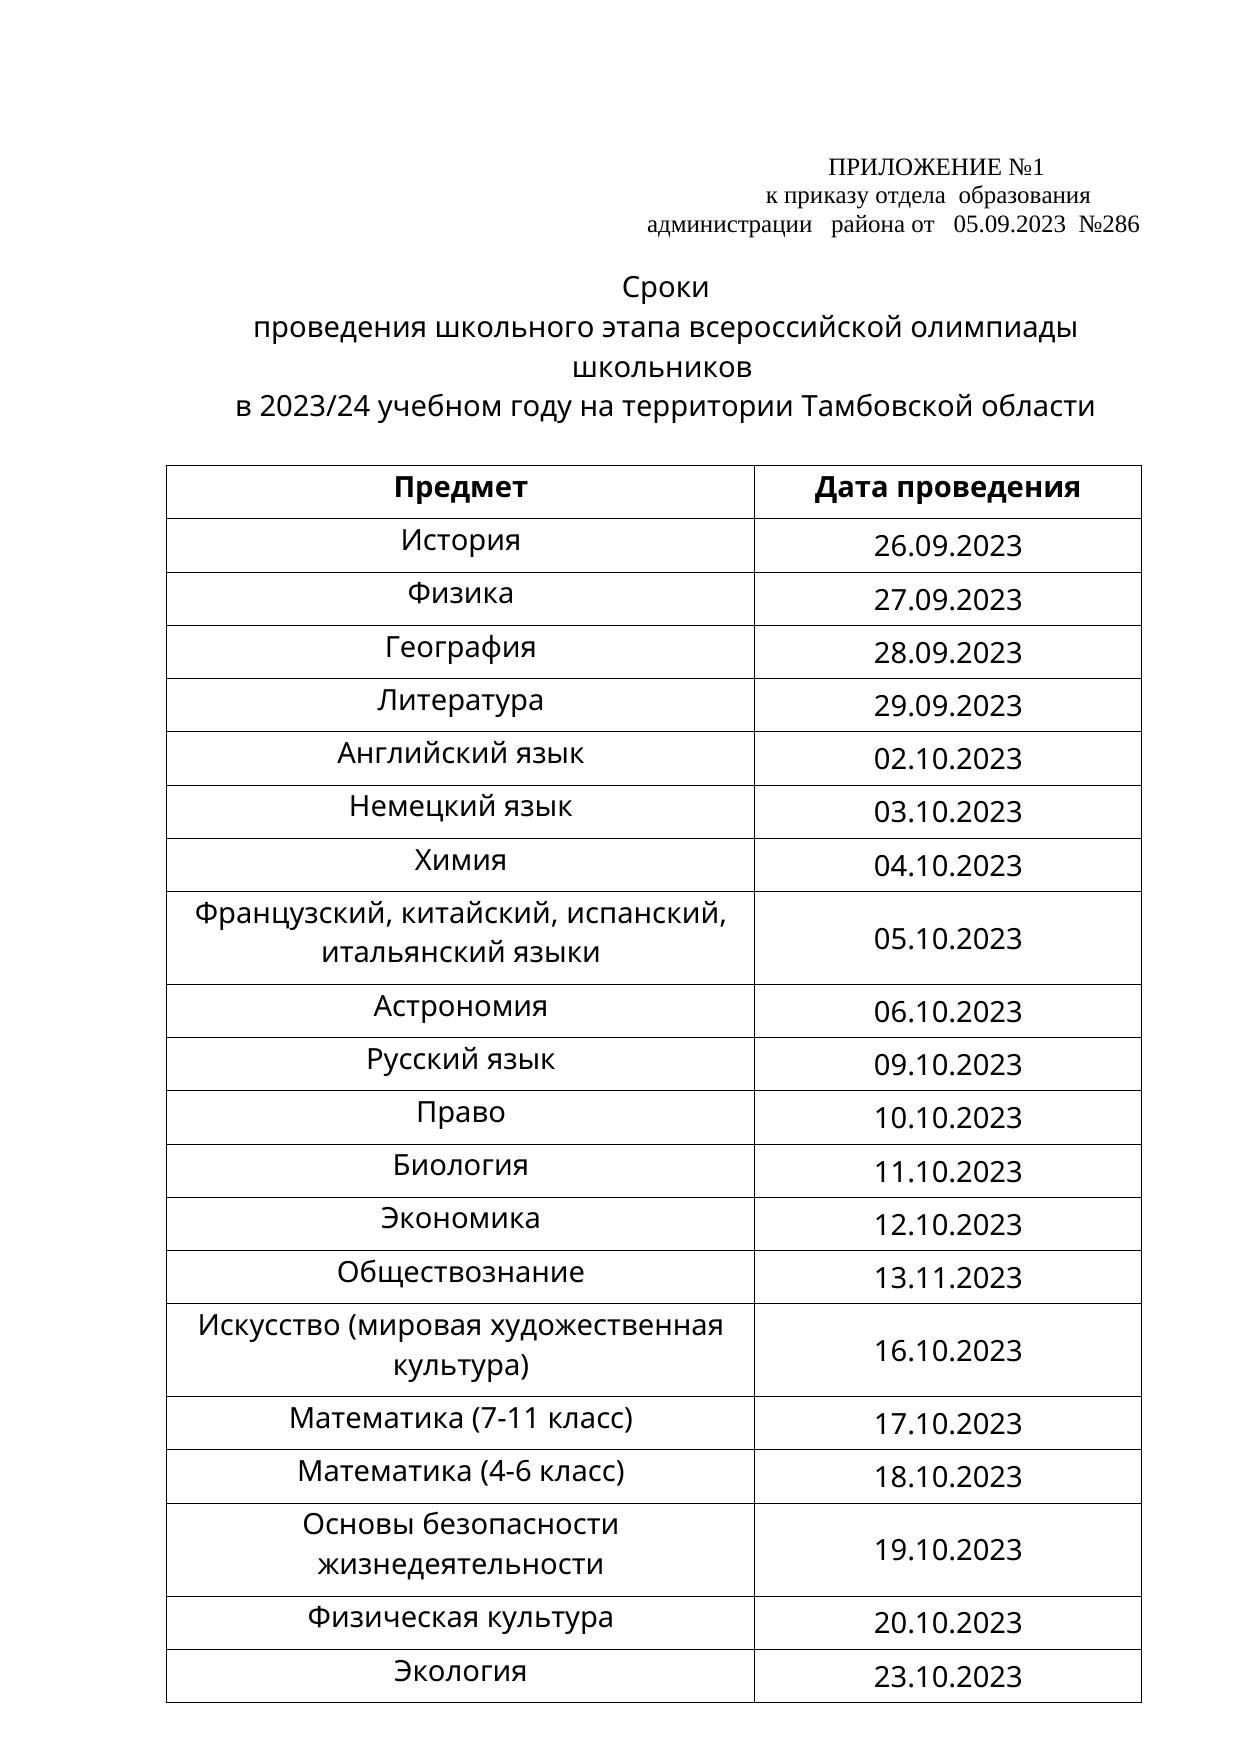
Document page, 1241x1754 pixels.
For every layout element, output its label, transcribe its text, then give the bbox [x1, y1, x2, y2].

table_cell Основы безопасности жизнедеятельности [167, 1504, 754, 1596]
table_cell История [167, 519, 754, 572]
text Сроки [178, 267, 1153, 306]
table_cell 23.10.2023 [755, 1650, 1141, 1702]
table_cell Математика (4-6 класс) [167, 1450, 754, 1503]
table_header Дата проведения [755, 466, 1141, 518]
table_cell 05.10.2023 [755, 892, 1141, 984]
table_cell Обществознание [167, 1251, 754, 1303]
table_cell 29.09.2023 [755, 679, 1141, 731]
table_cell 27.09.2023 [755, 573, 1141, 625]
text проведения школьного этапа всероссийской олимпиады школьников [178, 306, 1153, 386]
table_cell Русский язык [167, 1038, 754, 1090]
table_cell 19.10.2023 [755, 1504, 1141, 1596]
table_cell Биология [167, 1145, 754, 1197]
table_cell Литература [167, 679, 754, 731]
table_cell Искусство (мировая художественная культура) [167, 1304, 754, 1396]
table_cell Физическая культура [167, 1597, 754, 1649]
table_cell 04.10.2023 [755, 839, 1141, 891]
table_cell 03.10.2023 [755, 786, 1141, 838]
table_cell 02.10.2023 [755, 732, 1141, 784]
table_cell Физика [167, 573, 754, 625]
table_cell 18.10.2023 [755, 1450, 1141, 1503]
table_cell Французский, китайский, испанский, итальянский языки [167, 892, 754, 984]
table_cell 26.09.2023 [755, 519, 1141, 572]
table_cell Английский язык [167, 732, 754, 784]
table_cell 17.10.2023 [755, 1397, 1141, 1449]
table_cell Астрономия [167, 985, 754, 1037]
table_cell Химия [167, 839, 754, 891]
table_cell Математика (7-11 класс) [167, 1397, 754, 1449]
table_cell Право [167, 1091, 754, 1143]
table_cell География [167, 626, 754, 678]
table_header Предмет [167, 466, 754, 518]
text ПРИЛОЖЕНИЕ №1 [178, 152, 1153, 180]
table_cell 11.10.2023 [755, 1145, 1141, 1197]
text администрации района от 05.09.2023 №286 [178, 209, 1153, 238]
table_cell 10.10.2023 [755, 1091, 1141, 1143]
table_cell Экономика [167, 1198, 754, 1250]
text в 2023/24 учебном году на территории Тамбовской области [178, 386, 1153, 425]
table_cell 28.09.2023 [755, 626, 1141, 678]
table_cell Экология [167, 1650, 754, 1702]
table_cell 20.10.2023 [755, 1597, 1141, 1649]
table_cell 09.10.2023 [755, 1038, 1141, 1090]
table_cell Немецкий язык [167, 786, 754, 838]
table_cell 13.11.2023 [755, 1251, 1141, 1303]
table_cell 06.10.2023 [755, 985, 1141, 1037]
table_cell 16.10.2023 [755, 1304, 1141, 1396]
text к приказу отдела образования [178, 180, 1153, 209]
table_cell 12.10.2023 [755, 1198, 1141, 1250]
